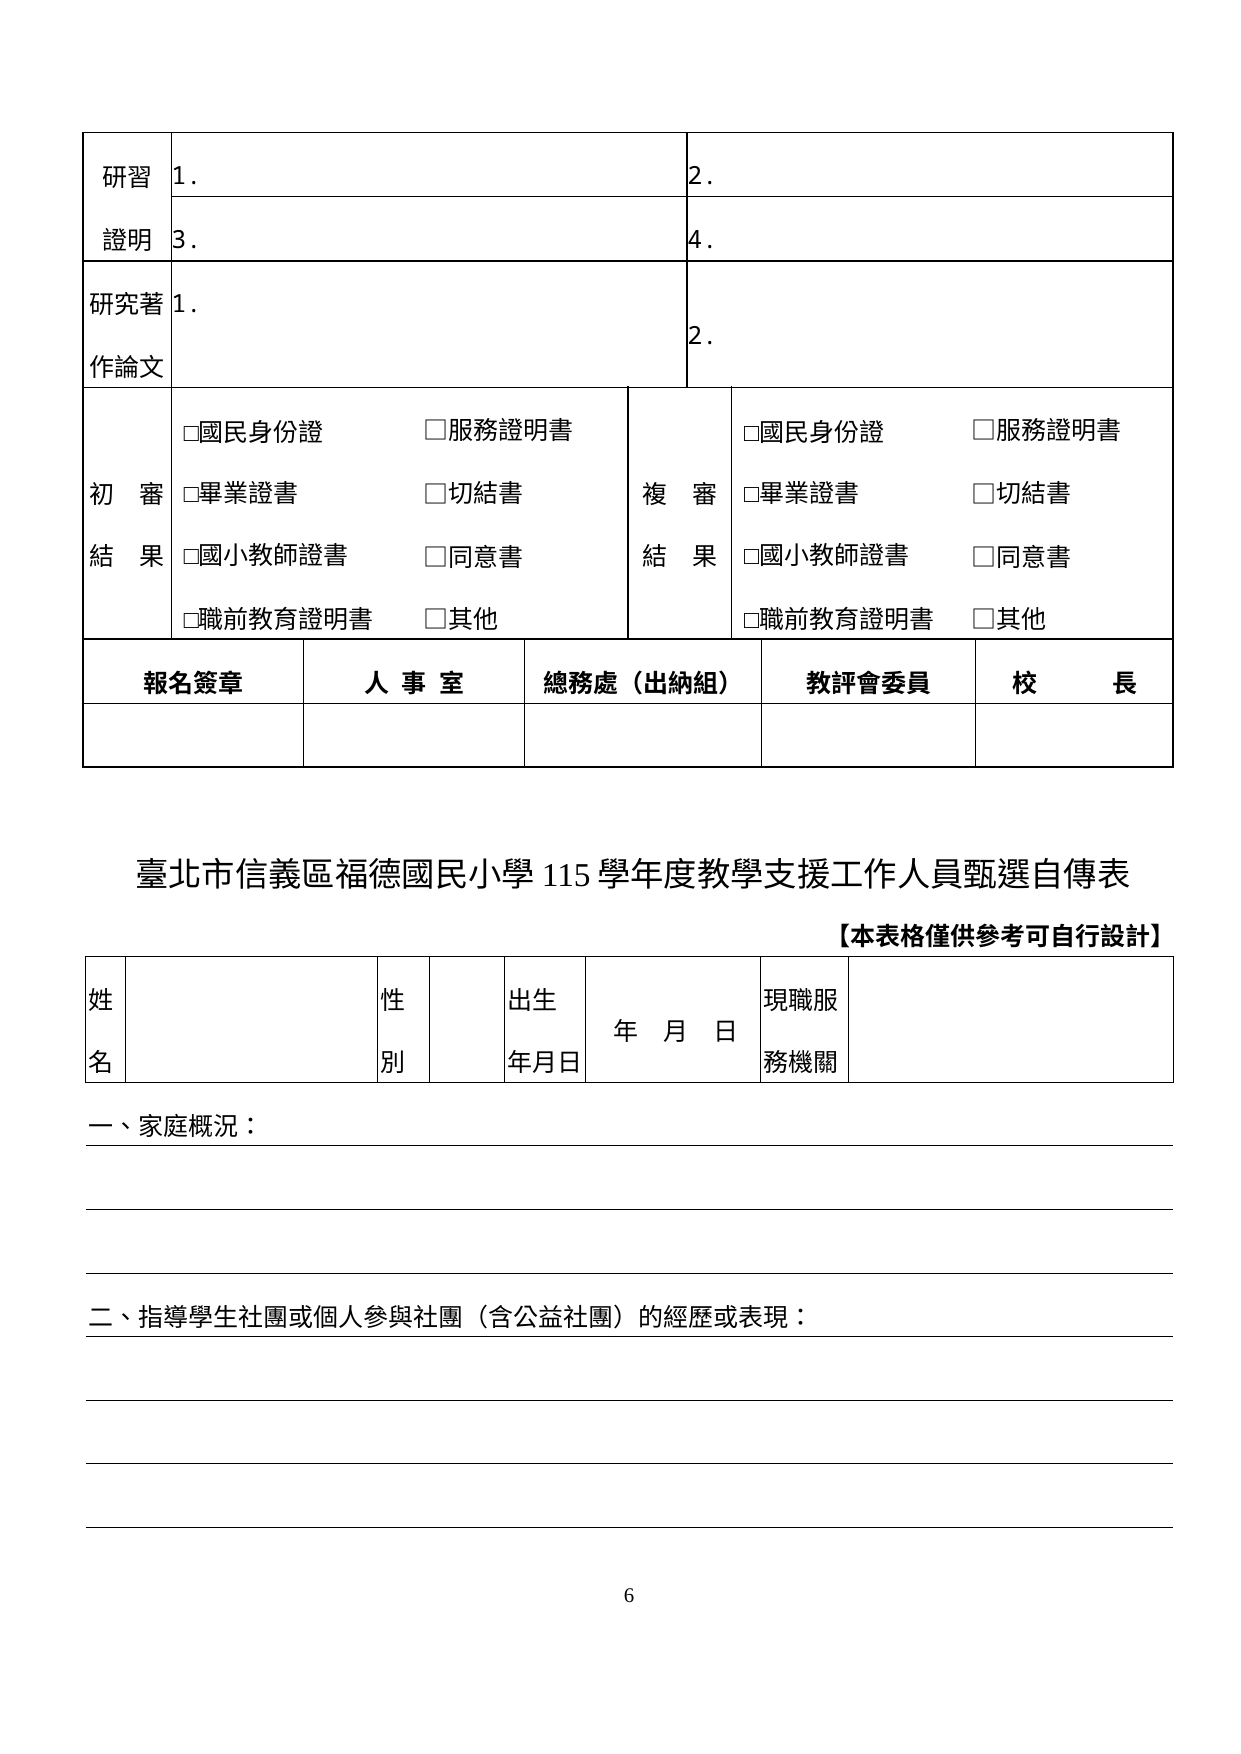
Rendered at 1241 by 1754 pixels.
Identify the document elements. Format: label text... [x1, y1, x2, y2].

table_header [126, 957, 377, 1082]
table_cell 2. [688, 133, 1172, 196]
table_cell [86, 1337, 1173, 1399]
table_cell 2. [688, 262, 1172, 386]
table_cell 二、指導學生社團或個人參與社團（含公益社團）的經歷或表現： [86, 1274, 1173, 1336]
text 臺北市信義區福德國民小學115學年度教學支援工作人員甄選自傳表 [83, 831, 1183, 893]
table_header 性別 [378, 957, 429, 1082]
table_header 年 月 日 [586, 957, 760, 1082]
table_cell 報名簽章 [84, 640, 303, 703]
table_cell 人 事 室 [304, 640, 524, 703]
table_cell 1. [172, 133, 686, 196]
table_cell □國民身份證 □服務證明書 □畢業證書 □切結書 □國小教師證書 □同意書 □職前教育證明書 □其他 [732, 388, 1172, 638]
table_cell [304, 704, 524, 766]
table_cell 總務處（出納組） [525, 640, 761, 703]
table_cell [86, 1401, 1173, 1463]
table_cell 1. [172, 262, 686, 386]
table_header [849, 957, 1173, 1082]
table_cell [86, 1146, 1173, 1209]
table_cell 4. [688, 197, 1172, 260]
table_cell [976, 704, 1172, 766]
table_cell 校 長 [976, 640, 1172, 703]
text 【本表格僅供參考可自行設計】 [83, 893, 1175, 956]
table_cell [86, 1464, 1173, 1527]
table_cell 研究著作論文 [84, 262, 171, 386]
table_cell [762, 704, 975, 766]
table_header 姓名 [86, 957, 125, 1082]
table_cell 一、家庭概況： [86, 1083, 1173, 1145]
table_cell [84, 704, 303, 766]
table_cell [525, 704, 761, 766]
table_header 現職服務機關 [761, 957, 848, 1082]
table_cell [86, 1210, 1173, 1272]
table_cell 研習 證明 [84, 133, 171, 260]
table_cell □國民身份證 □服務證明書 □畢業證書 □切結書 □國小教師證書 □同意書 □職前教育證明書 □其他 [172, 388, 627, 638]
table_header [430, 957, 504, 1082]
table_cell 教評會委員 [762, 640, 975, 703]
table_cell 初 審 結 果 [84, 388, 171, 638]
table_header 出生 年月日 [505, 957, 585, 1082]
table_cell 複 審 結 果 [629, 388, 731, 638]
table_cell 3. [172, 197, 686, 260]
